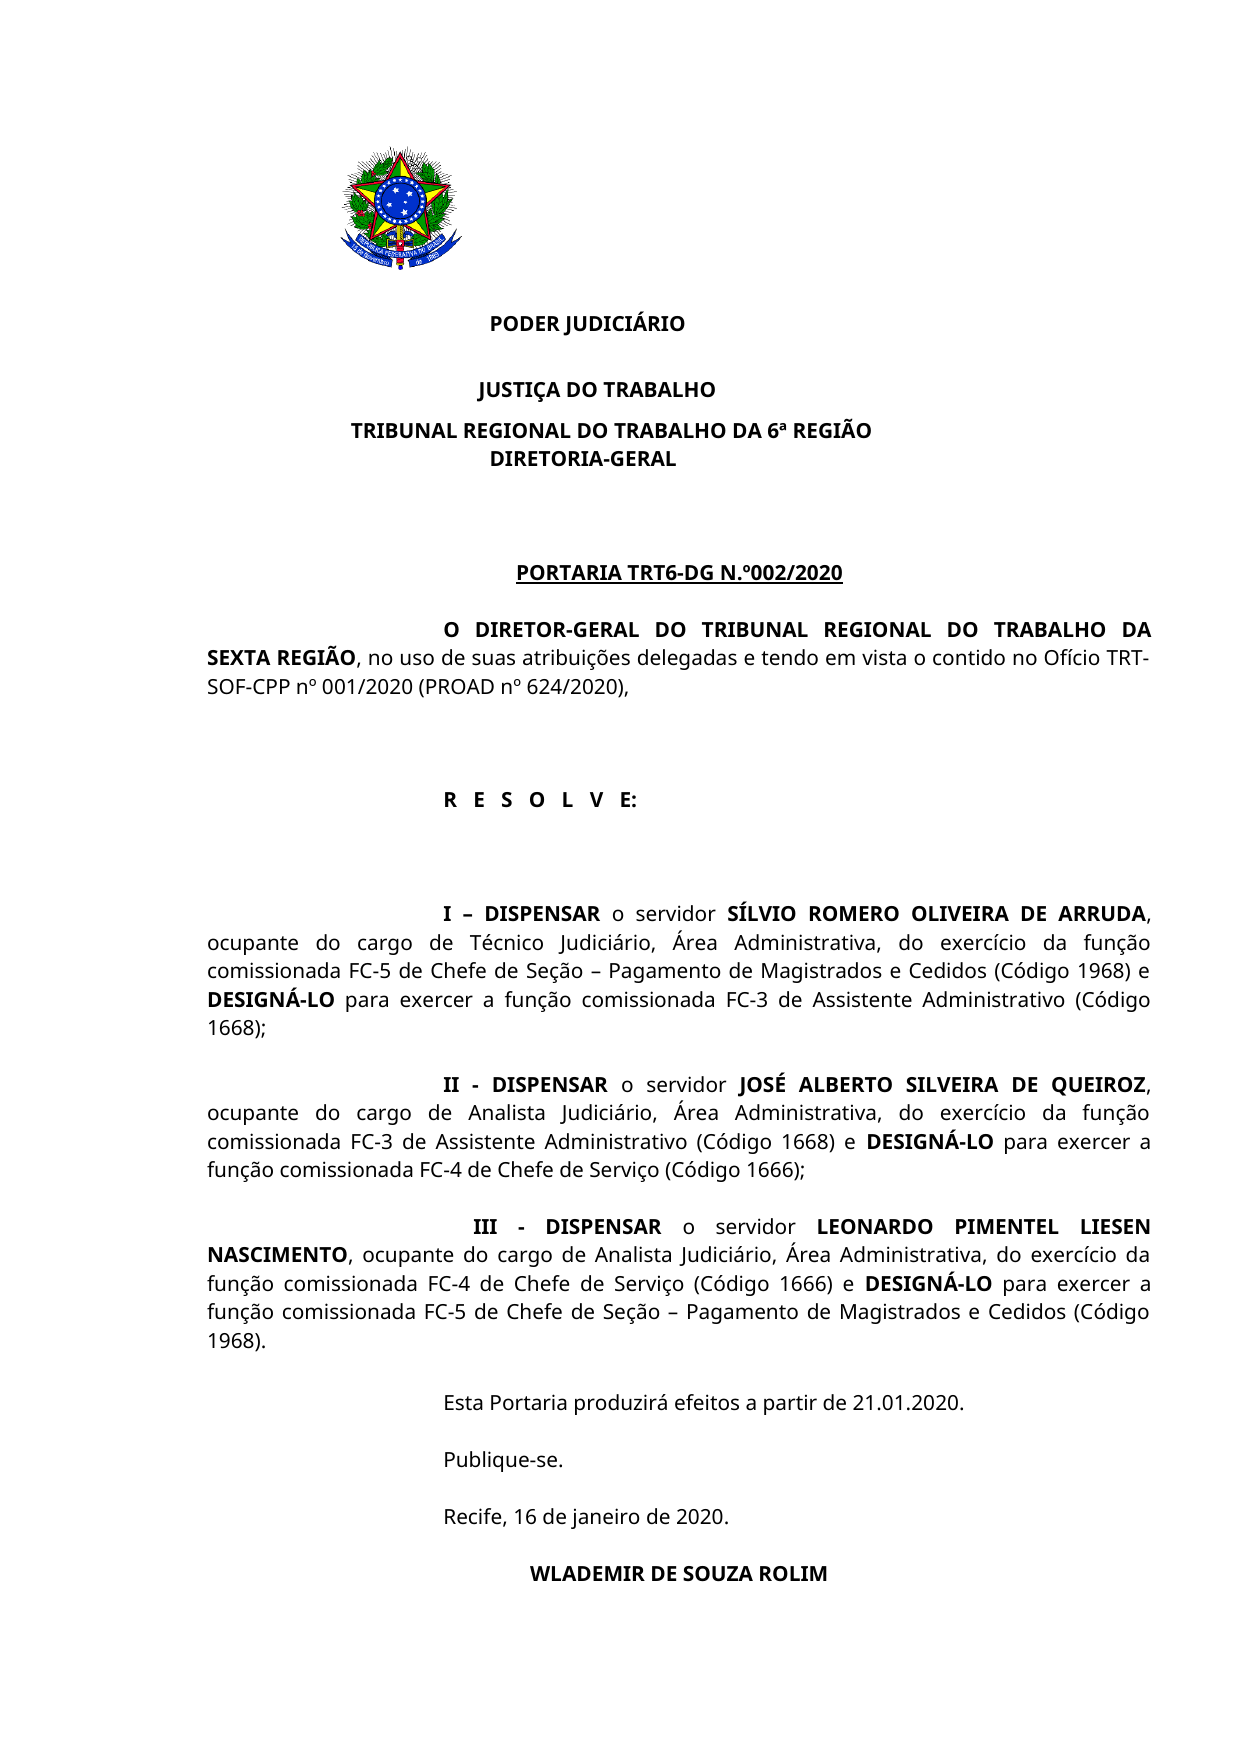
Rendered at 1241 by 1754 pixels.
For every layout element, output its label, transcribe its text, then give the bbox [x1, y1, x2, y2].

text PODER JUDICIÁRIO [207, 309, 1078, 337]
text Esta Portaria produzirá efeitos a partir de 21.01.2020. [207, 1388, 1151, 1417]
text PORTARIA TRT6-DG N.º002/2020 [207, 558, 1152, 587]
text II - DISPENSAR o servidor JOSÉ ALBERTO SILVEIRA DE QUEIROZ, ocupante do cargo de Analista Judiciário, Área Administrativa, do exercício da função comissionada FC-3 de Assistente Administrativo (Código 1668) e DESIGNÁ-LO para exercer a função comissionada FC-4 de Chefe de Serviço (Código 1666); [207, 1070, 1151, 1184]
text DIRETORIA-GERAL [281, 444, 1078, 473]
text III - DISPENSAR o servidor LEONARDO PIMENTEL LIESEN NASCIMENTO, ocupante do cargo de Analista Judiciário, Área Administrativa, do exercício da função comissionada FC-4 de Chefe de Serviço (Código 1666) e DESIGNÁ-LO para exercer a função comissionada FC-5 de Chefe de Seção – Pagamento de Magistrados e Cedidos (Código 1968). [207, 1212, 1151, 1354]
text O DIRETOR-GERAL DO TRIBUNAL REGIONAL DO TRABALHO DA SEXTA REGIÃO, no uso de suas atribuições delegadas e tendo em vista o contido no Ofício TRT-SOF-CPP nº 001/2020 (PROAD nº 624/2020), [207, 615, 1152, 700]
text I – DISPENSAR o servidor SÍLVIO ROMERO OLIVEIRA DE ARRUDA, ocupante do cargo de Técnico Judiciário, Área Administrativa, do exercício da função comissionada FC-5 de Chefe de Seção – Pagamento de Magistrados e Cedidos (Código 1968) e DESIGNÁ-LO para exercer a função comissionada FC-3 de Assistente Administrativo (Código 1668); [207, 899, 1151, 1042]
text TRIBUNAL REGIONAL DO TRABALHO DA 6ª REGIÃO [207, 416, 1078, 444]
text JUSTIÇA DO TRABALHO [207, 375, 1078, 403]
text WLADEMIR DE SOUZA ROLIM [207, 1559, 1152, 1587]
picture [334, 143, 465, 272]
text Recife, 16 de janeiro de 2020. [207, 1502, 1152, 1531]
text R E S O L V E: [207, 786, 1152, 814]
text Publique-se. [207, 1445, 1152, 1474]
